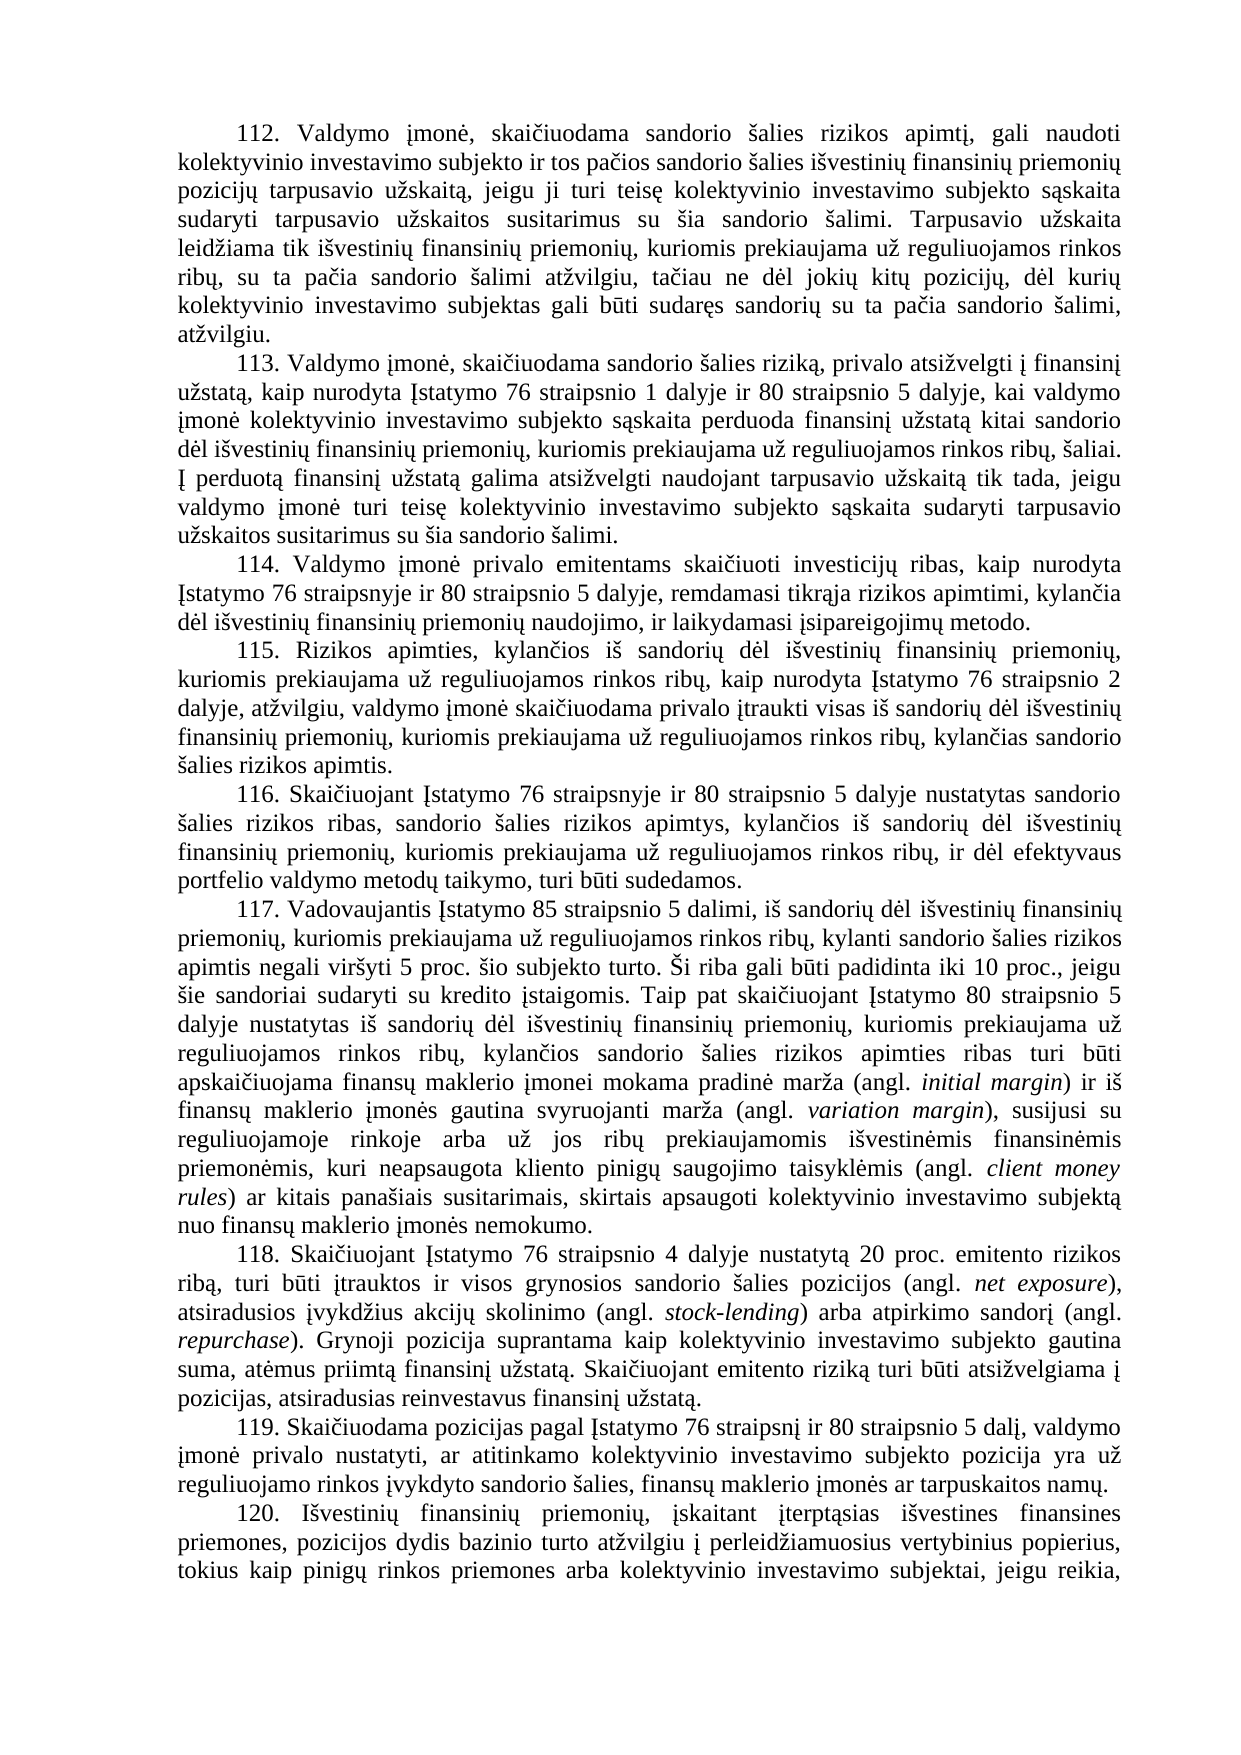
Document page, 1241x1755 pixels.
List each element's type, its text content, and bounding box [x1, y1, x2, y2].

text 117. Vadovaujantis Įstatymo 85 straipsnio 5 dalimi, iš sandorių dėl išvestinių finansinių priemonių, kuriomis prekiaujama už reguliuojamos rinkos ribų, kylanti sandorio šalies rizikos apimtis negali viršyti 5 proc. šio subjekto turto. Ši riba gali būti padidinta iki 10 proc., jeigu šie sandoriai sudaryti su kredito įstaigomis. Taip pat skaičiuojant Įstatymo 80 straipsnio 5 dalyje nustatytas iš sandorių dėl išvestinių finansinių priemonių, kuriomis prekiaujama už reguliuojamos rinkos ribų, kylančios sandorio šalies rizikos apimties ribas turi būti apskaičiuojama finansų maklerio įmonei mokama pradinė marža (angl. initial margin) ir iš finansų maklerio įmonės gautina svyruojanti marža (angl. variation margin), susijusi su reguliuojamoje rinkoje arba už jos ribų prekiaujamomis išvestinėmis finansinėmis priemonėmis, kuri neapsaugota kliento pinigų saugojimo taisyklėmis (angl. client money rules) ar kitais panašiais susitarimais, skirtais apsaugoti kolektyvinio investavimo subjektą nuo finansų maklerio įmonės nemokumo. [177, 894, 1122, 1239]
text 114. Valdymo įmonė privalo emitentams skaičiuoti investicijų ribas, kaip nurodyta Įstatymo 76 straipsnyje ir 80 straipsnio 5 dalyje, remdamasi tikrąja rizikos apimtimi, kylančia dėl išvestinių finansinių priemonių naudojimo, ir laikydamasi įsipareigojimų metodo. [177, 549, 1122, 636]
text 115. Rizikos apimties, kylančios iš sandorių dėl išvestinių finansinių priemonių, kuriomis prekiaujama už reguliuojamos rinkos ribų, kaip nurodyta Įstatymo 76 straipsnio 2 dalyje, atžvilgiu, valdymo įmonė skaičiuodama privalo įtraukti visas iš sandorių dėl išvestinių finansinių priemonių, kuriomis prekiaujama už reguliuojamos rinkos ribų, kylančias sandorio šalies rizikos apimtis. [177, 636, 1122, 779]
text 116. Skaičiuojant Įstatymo 76 straipsnyje ir 80 straipsnio 5 dalyje nustatytas sandorio šalies rizikos ribas, sandorio šalies rizikos apimtys, kylančios iš sandorių dėl išvestinių finansinių priemonių, kuriomis prekiaujama už reguliuojamos rinkos ribų, ir dėl efektyvaus portfelio valdymo metodų taikymo, turi būti sudedamos. [177, 779, 1122, 894]
text 112. Valdymo įmonė, skaičiuodama sandorio šalies rizikos apimtį, gali naudoti kolektyvinio investavimo subjekto ir tos pačios sandorio šalies išvestinių finansinių priemonių pozicijų tarpusavio užskaitą, jeigu ji turi teisę kolektyvinio investavimo subjekto sąskaita sudaryti tarpusavio užskaitos susitarimus su šia sandorio šalimi. Tarpusavio užskaita leidžiama tik išvestinių finansinių priemonių, kuriomis prekiaujama už reguliuojamos rinkos ribų, su ta pačia sandorio šalimi atžvilgiu, tačiau ne dėl jokių kitų pozicijų, dėl kurių kolektyvinio investavimo subjektas gali būti sudaręs sandorių su ta pačia sandorio šalimi, atžvilgiu. [177, 118, 1122, 348]
text 118. Skaičiuojant Įstatymo 76 straipsnio 4 dalyje nustatytą 20 proc. emitento rizikos ribą, turi būti įtrauktos ir visos grynosios sandorio šalies pozicijos (angl. net exposure), atsiradusios įvykdžius akcijų skolinimo (angl. stock-lending) arba atpirkimo sandorį (angl. repurchase). Grynoji pozicija suprantama kaip kolektyvinio investavimo subjekto gautina suma, atėmus priimtą finansinį užstatą. Skaičiuojant emitento riziką turi būti atsižvelgiama į pozicijas, atsiradusias reinvestavus finansinį užstatą. [177, 1239, 1122, 1412]
text 119. Skaičiuodama pozicijas pagal Įstatymo 76 straipsnį ir 80 straipsnio 5 dalį, valdymo įmonė privalo nustatyti, ar atitinkamo kolektyvinio investavimo subjekto pozicija yra už reguliuojamo rinkos įvykdyto sandorio šalies, finansų maklerio įmonės ar tarpuskaitos namų. [177, 1412, 1122, 1498]
text 120. Išvestinių finansinių priemonių, įskaitant įterptąsias išvestines finansines priemones, pozicijos dydis bazinio turto atžvilgiu į perleidžiamuosius vertybinius popierius, tokius kaip pinigų rinkos priemones arba kolektyvinio investavimo subjektai, jeigu reikia, [177, 1498, 1122, 1584]
text 113. Valdymo įmonė, skaičiuodama sandorio šalies riziką, privalo atsižvelgti į finansinį užstatą, kaip nurodyta Įstatymo 76 straipsnio 1 dalyje ir 80 straipsnio 5 dalyje, kai valdymo įmonė kolektyvinio investavimo subjekto sąskaita perduoda finansinį užstatą kitai sandorio dėl išvestinių finansinių priemonių, kuriomis prekiaujama už reguliuojamos rinkos ribų, šaliai. Į perduotą finansinį užstatą galima atsižvelgti naudojant tarpusavio užskaitą tik tada, jeigu valdymo įmonė turi teisę kolektyvinio investavimo subjekto sąskaita sudaryti tarpusavio užskaitos susitarimus su šia sandorio šalimi. [177, 348, 1122, 549]
